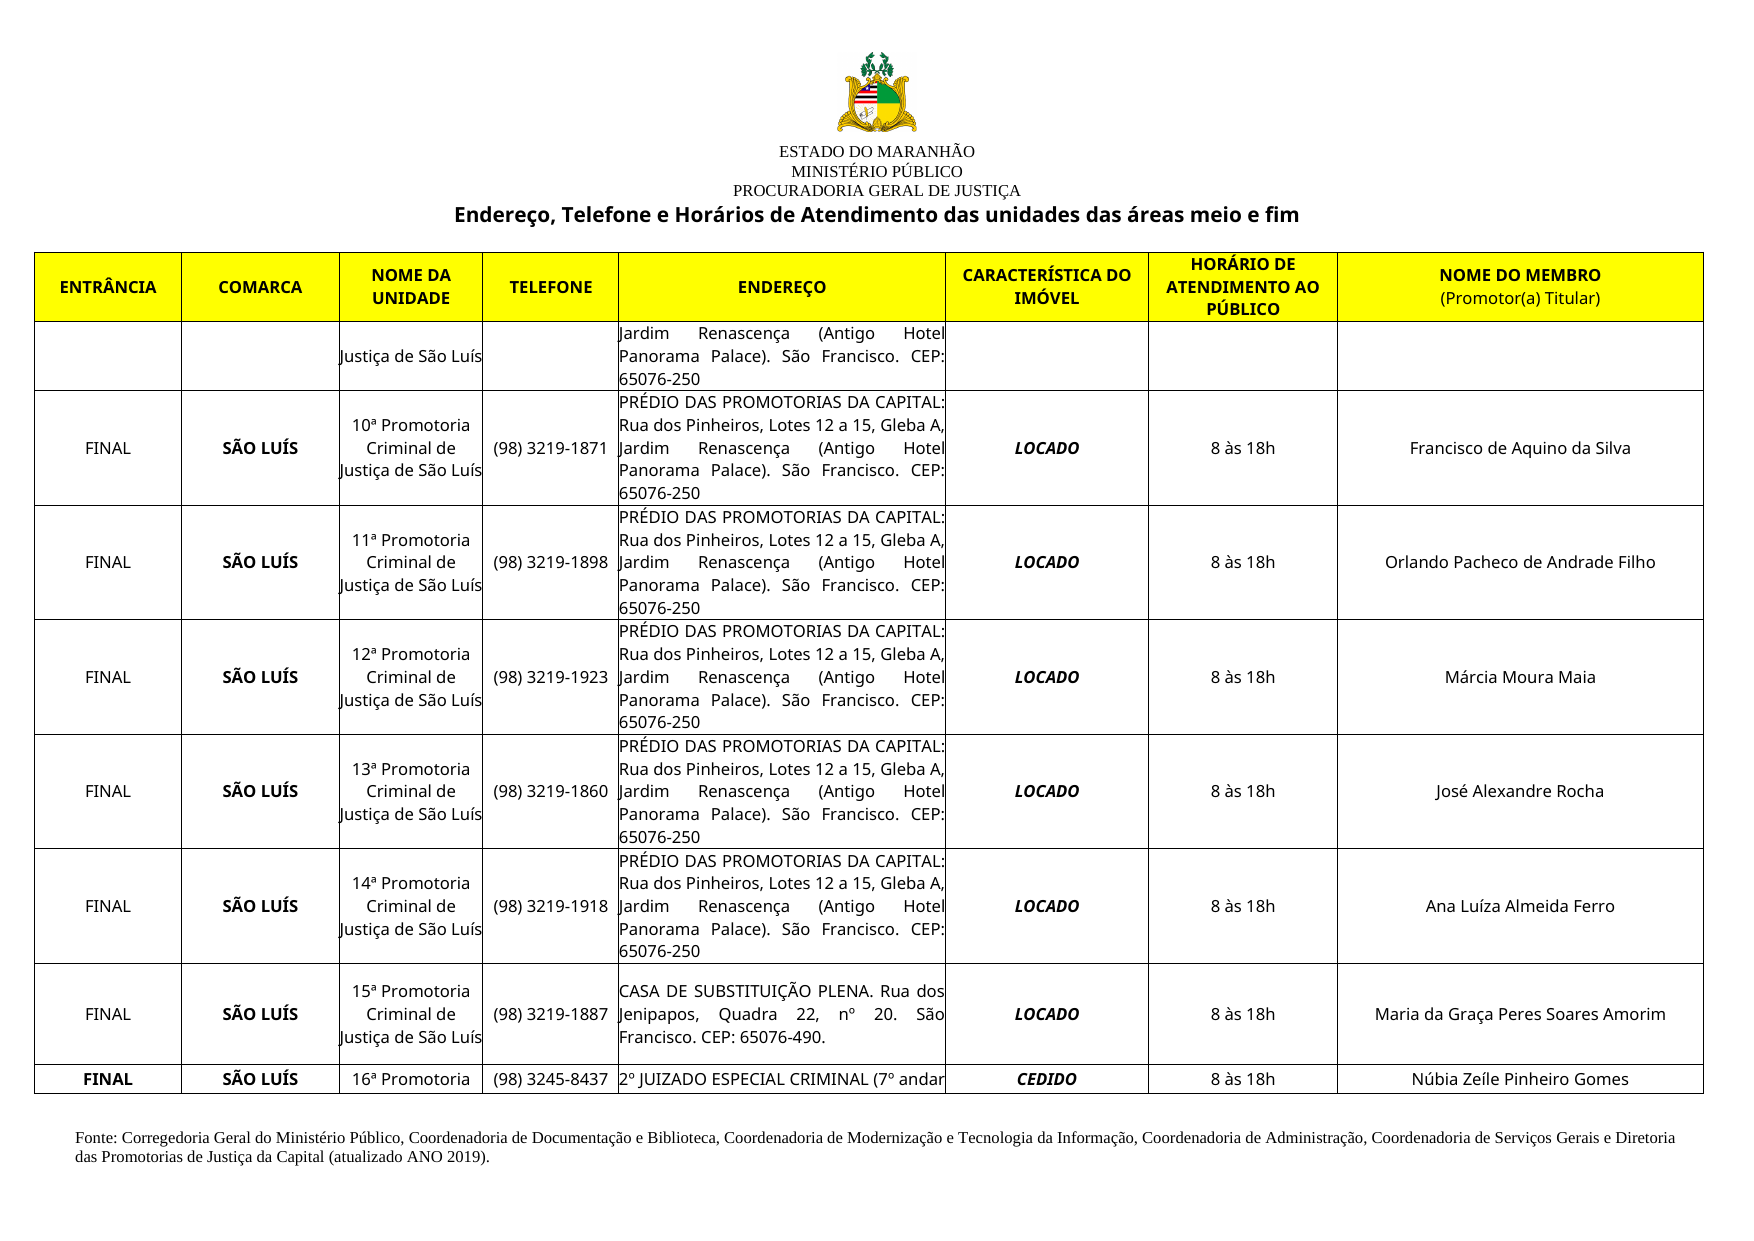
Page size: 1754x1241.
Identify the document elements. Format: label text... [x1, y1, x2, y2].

table_cell 8 às 18h [1149, 391, 1337, 504]
table_cell 8 às 18h [1149, 849, 1337, 963]
table_cell 15ª Promotoria Criminal de Justiça de São Luís [340, 964, 482, 1064]
table_cell (98) 3219-1923 [483, 620, 618, 734]
table_cell CEDIDO [946, 1065, 1148, 1093]
table_cell PRÉDIO DAS PROMOTORIAS DA CAPITAL: Rua dos Pinheiros, Lotes 12 a 15, Gleba A, Jardim Renascença (Antigo Hotel Panorama Palace). São Francisco. CEP: 65076-250 [619, 506, 945, 619]
table_cell 10ª Promotoria Criminal de Justiça de São Luís [340, 391, 482, 504]
table_cell [1149, 322, 1337, 390]
table_cell Justiça de São Luís [340, 322, 482, 390]
table_cell 8 às 18h [1149, 964, 1337, 1064]
table_cell 12ª Promotoria Criminal de Justiça de São Luís [340, 620, 482, 734]
table_cell LOCADO [946, 506, 1148, 619]
table_cell (98) 3219-1887 [483, 964, 618, 1064]
table_cell Márcia Moura Maia [1338, 620, 1703, 734]
table_header COMARCA [182, 253, 339, 321]
table_cell [1338, 322, 1703, 390]
table_cell (98) 3245-8437 [483, 1065, 618, 1093]
table_cell 8 às 18h [1149, 620, 1337, 734]
table_cell (98) 3219-1860 [483, 735, 618, 848]
table_cell LOCADO [946, 964, 1148, 1064]
table_cell FINAL [35, 391, 181, 504]
table_cell [182, 322, 339, 390]
table_cell 14ª Promotoria Criminal de Justiça de São Luís [340, 849, 482, 963]
table_header TELEFONE [483, 253, 618, 321]
table_cell PRÉDIO DAS PROMOTORIAS DA CAPITAL: Rua dos Pinheiros, Lotes 12 a 15, Gleba A, Jardim Renascença (Antigo Hotel Panorama Palace). São Francisco. CEP: 65076-250 [619, 620, 945, 734]
table_cell (98) 3219-1898 [483, 506, 618, 619]
table_cell 13ª Promotoria Criminal de Justiça de São Luís [340, 735, 482, 848]
table_cell Orlando Pacheco de Andrade Filho [1338, 506, 1703, 619]
table_cell SÃO LUÍS [182, 964, 339, 1064]
table_cell 11ª Promotoria Criminal de Justiça de São Luís [340, 506, 482, 619]
table_cell [946, 322, 1148, 390]
table_cell (98) 3219-1871 [483, 391, 618, 504]
table_cell LOCADO [946, 849, 1148, 963]
table_cell FINAL [35, 849, 181, 963]
table_header ENDEREÇO [619, 253, 945, 321]
table_cell Ana Luíza Almeida Ferro [1338, 849, 1703, 963]
table_cell SÃO LUÍS [182, 735, 339, 848]
table_cell Francisco de Aquino da Silva [1338, 391, 1703, 504]
table_cell LOCADO [946, 620, 1148, 734]
table_cell José Alexandre Rocha [1338, 735, 1703, 848]
table_header ENTRÂNCIA [35, 253, 181, 321]
table_cell FINAL [35, 735, 181, 848]
table_cell 16ª Promotoria [340, 1065, 482, 1093]
table_cell Maria da Graça Peres Soares Amorim [1338, 964, 1703, 1064]
table_cell SÃO LUÍS [182, 620, 339, 734]
table_cell [35, 322, 181, 390]
table_cell Núbia Zeíle Pinheiro Gomes [1338, 1065, 1703, 1093]
table_cell CASA DE SUBSTITUIÇÃO PLENA. Rua dos Jenipapos, Quadra 22, nº 20. São Francisco. CEP: 65076-490. [619, 964, 945, 1064]
table_cell FINAL [35, 506, 181, 619]
table_cell SÃO LUÍS [182, 1065, 339, 1093]
table_header NOME DA UNIDADE [340, 253, 482, 321]
table_cell PRÉDIO DAS PROMOTORIAS DA CAPITAL: Rua dos Pinheiros, Lotes 12 a 15, Gleba A, Jardim Renascença (Antigo Hotel Panorama Palace). São Francisco. CEP: 65076-250 [619, 735, 945, 848]
table_cell Jardim Renascença (Antigo Hotel Panorama Palace). São Francisco. CEP: 65076-250 [619, 322, 945, 390]
table_cell (98) 3219-1918 [483, 849, 618, 963]
table_cell 8 às 18h [1149, 1065, 1337, 1093]
table_cell LOCADO [946, 391, 1148, 504]
table_cell 2º JUIZADO ESPECIAL CRIMINAL (7º andar [619, 1065, 945, 1093]
table_cell 8 às 18h [1149, 735, 1337, 848]
picture [837, 52, 917, 132]
table_cell LOCADO [946, 735, 1148, 848]
table_cell [483, 322, 618, 390]
table_cell FINAL [35, 1065, 181, 1093]
table_header CARACTERÍSTICA DO IMÓVEL [946, 253, 1148, 321]
table_cell SÃO LUÍS [182, 849, 339, 963]
table_cell FINAL [35, 964, 181, 1064]
table_header HORÁRIO DE ATENDIMENTO AO PÚBLICO [1149, 253, 1337, 321]
table_cell SÃO LUÍS [182, 391, 339, 504]
table_cell SÃO LUÍS [182, 506, 339, 619]
table_cell PRÉDIO DAS PROMOTORIAS DA CAPITAL: Rua dos Pinheiros, Lotes 12 a 15, Gleba A, Jardim Renascença (Antigo Hotel Panorama Palace). São Francisco. CEP: 65076-250 [619, 849, 945, 963]
table_cell 8 às 18h [1149, 506, 1337, 619]
table_cell FINAL [35, 620, 181, 734]
table_header NOME DO MEMBRO (Promotor(a) Titular) [1338, 253, 1703, 321]
table_cell PRÉDIO DAS PROMOTORIAS DA CAPITAL: Rua dos Pinheiros, Lotes 12 a 15, Gleba A, Jardim Renascença (Antigo Hotel Panorama Palace). São Francisco. CEP: 65076-250 [619, 391, 945, 504]
